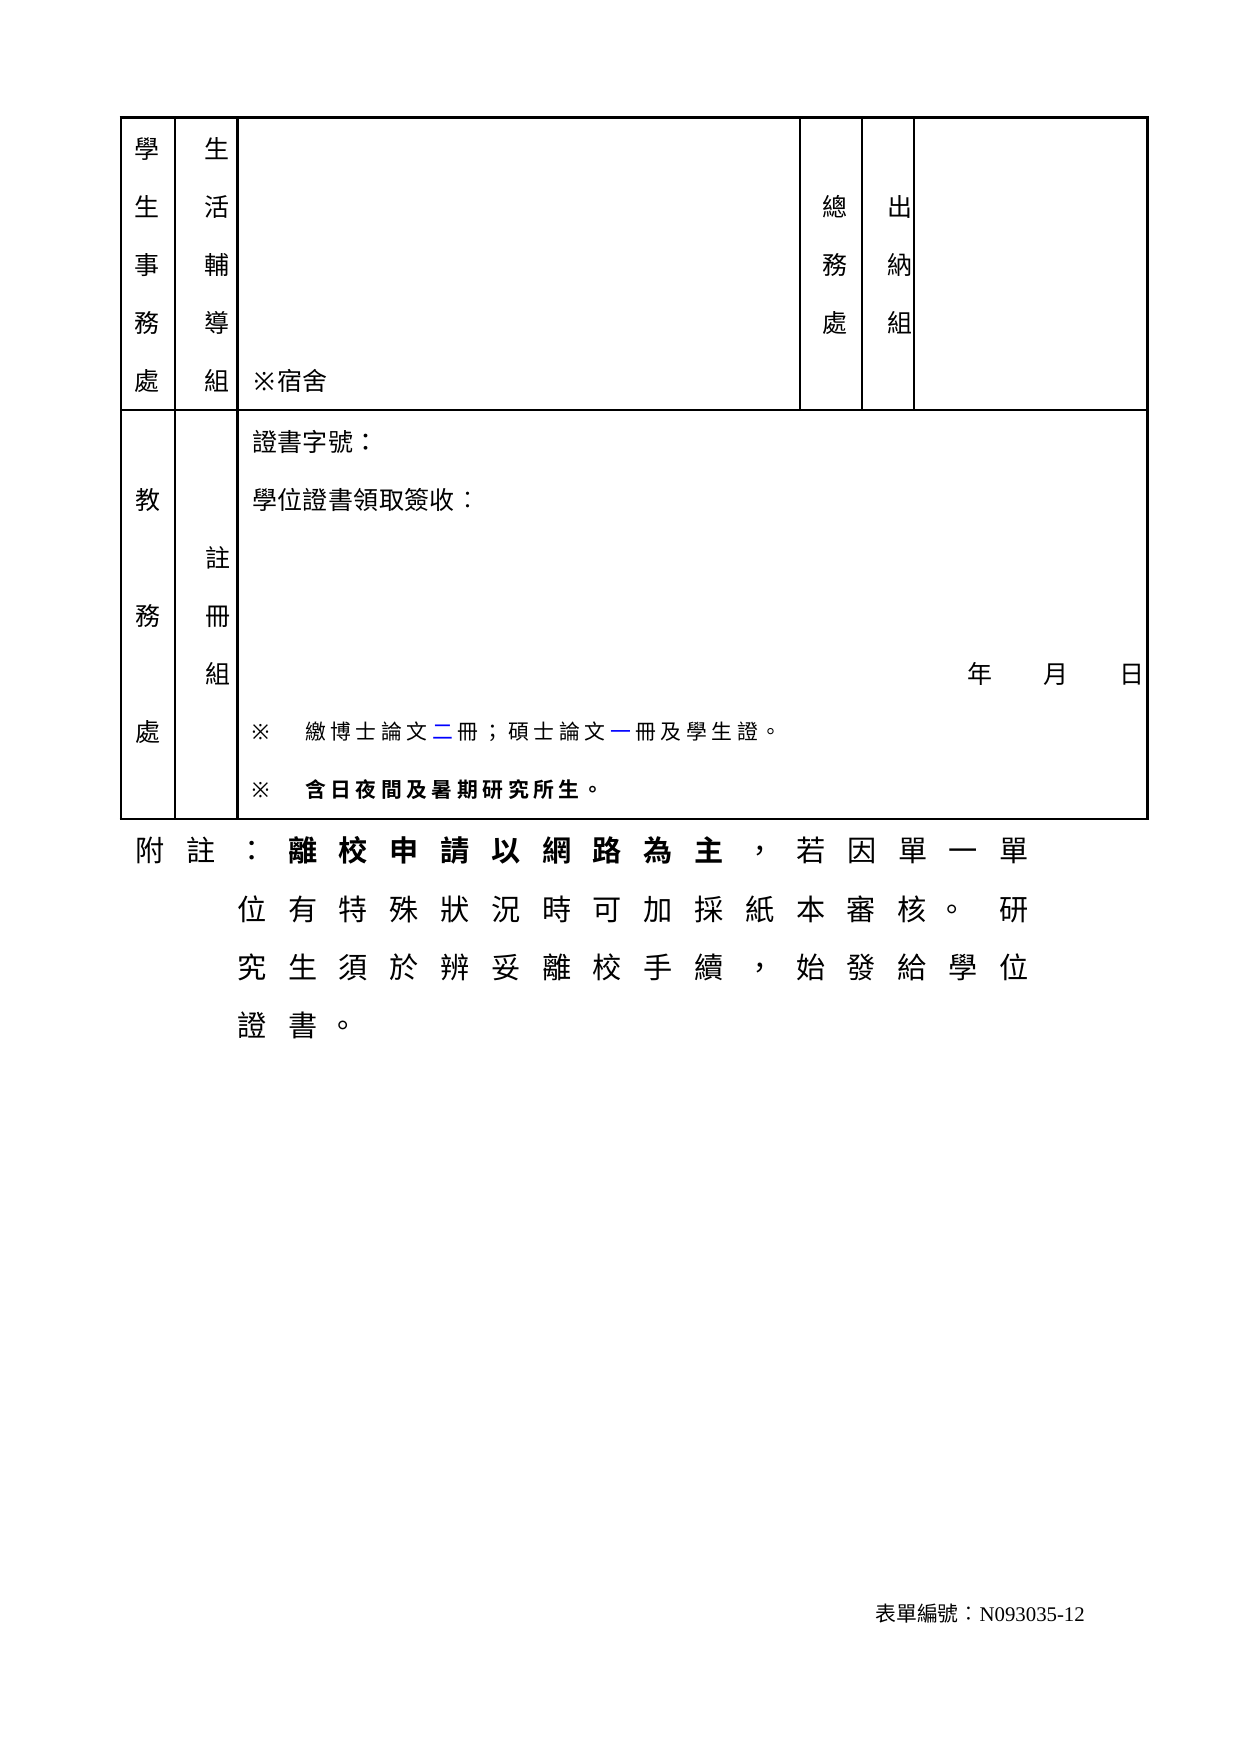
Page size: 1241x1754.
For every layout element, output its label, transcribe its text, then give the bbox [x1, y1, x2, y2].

table_cell 學 生 事 務 處 [122, 119, 174, 409]
text 附註：離校申請以網路為主，若因單一單位有特殊狀況時可加採紙本審核。研究生須於辨妥離校手續，始發給學位證書。 [124, 820, 1080, 1053]
table_cell 註 冊 組 [176, 411, 236, 818]
table_cell 教 務 處 [122, 411, 174, 818]
table_cell 出 納 組 [863, 119, 913, 409]
table_cell 總 務 處 [801, 119, 861, 409]
table_cell [915, 119, 1146, 409]
table_cell ※宿舍 [239, 119, 799, 409]
table_cell 生 活 輔 導 組 [176, 119, 236, 409]
table_cell 證書字號： 學位證書領取簽收︰ 年 月 日 繳博士論文二冊；碩士論文一冊及學生證。 含日夜間及暑期研究所生。 [239, 411, 1146, 818]
